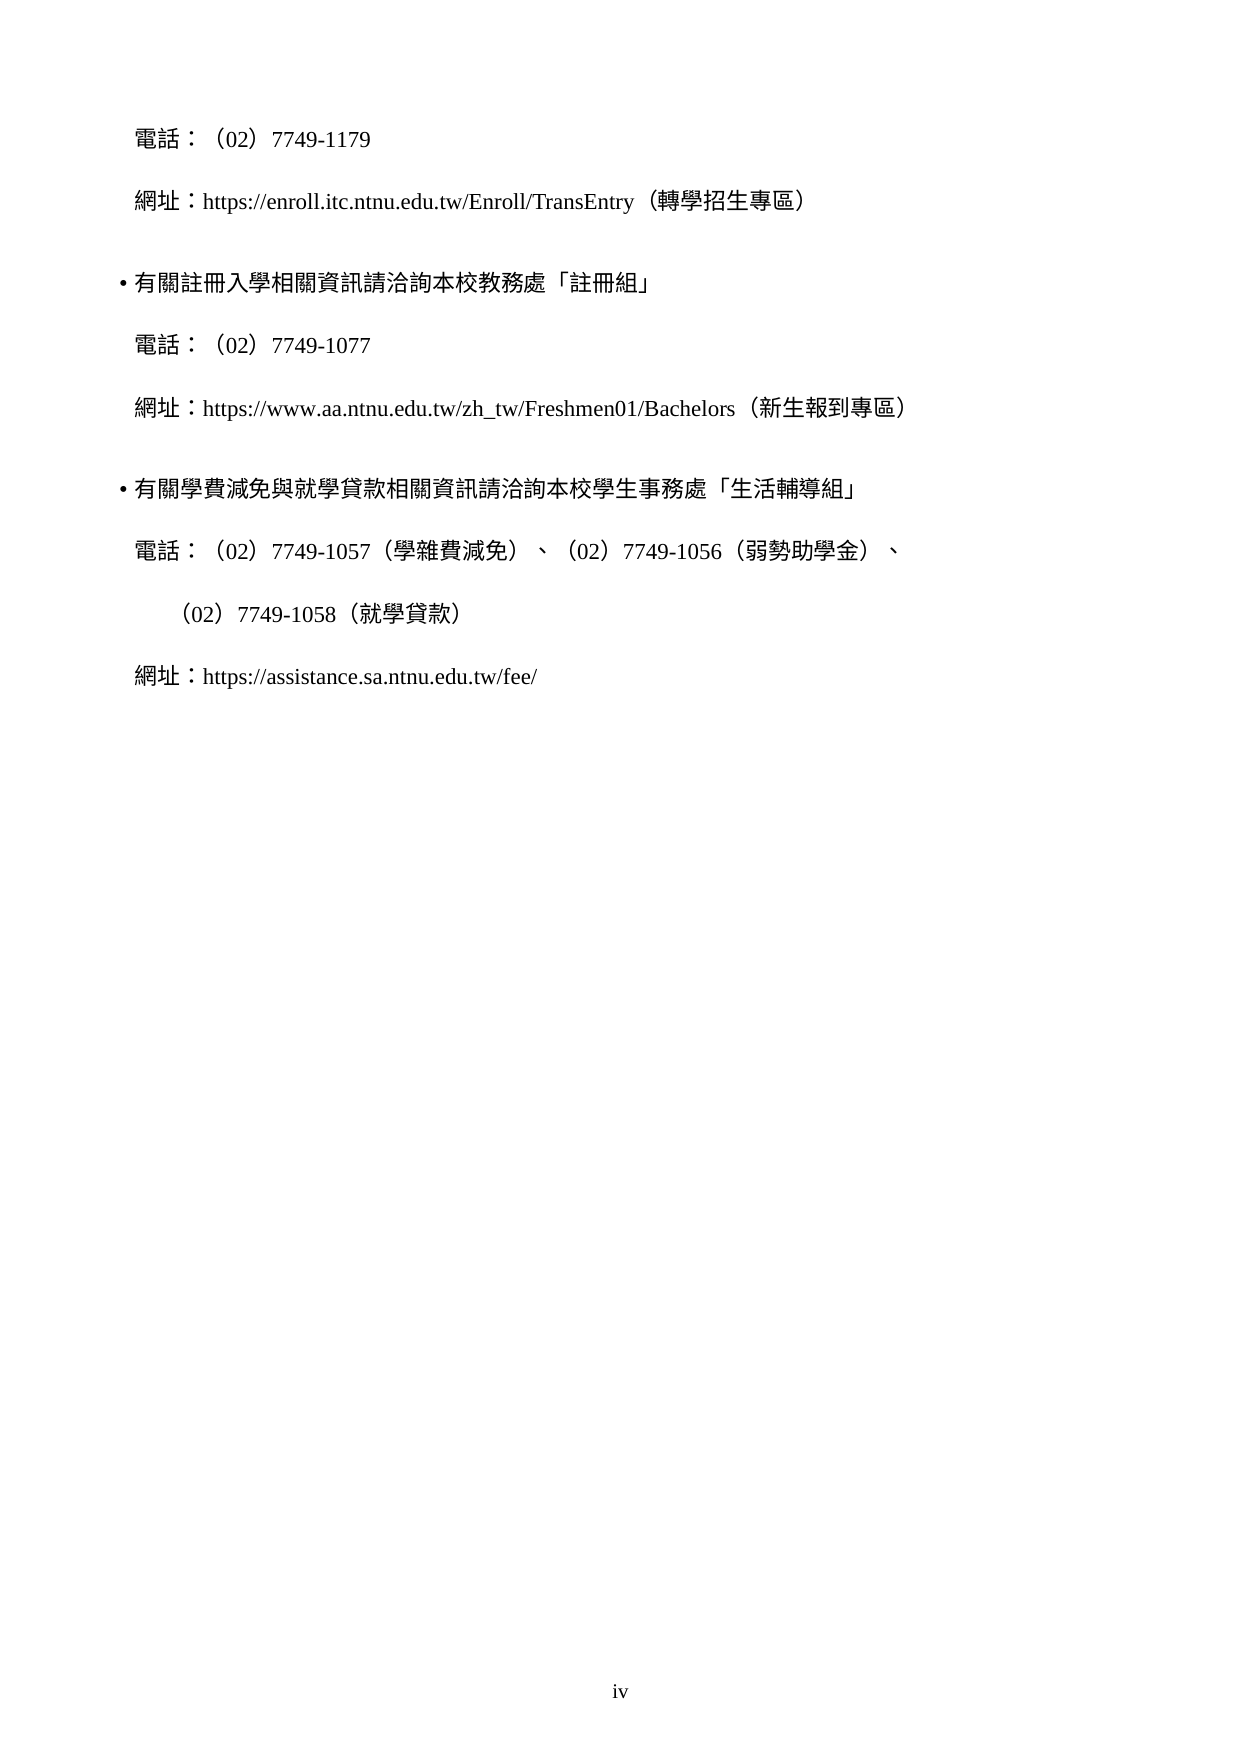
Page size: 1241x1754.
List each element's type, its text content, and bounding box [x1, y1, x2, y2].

text 網址：https://assistance.sa.ntnu.edu.tw/fee/ [75, 633, 1165, 696]
text 網址：https://enroll.itc.ntnu.edu.tw/Enroll/TransEntry（轉學招生專區） [75, 158, 1165, 221]
list 有關學費減免與就學貸款相關資訊請洽詢本校學生事務處「生活輔導組」 [119, 446, 1165, 508]
text （02）7749-1058（就學貸款） [75, 571, 1165, 633]
text 電話：（02）7749-1077 [75, 302, 1165, 364]
text 電話：（02）7749-1179 [75, 96, 1165, 158]
list 有關註冊入學相關資訊請洽詢本校教務處「註冊組」 [119, 239, 1165, 302]
text 電話：（02）7749-1057（學雜費減免）、（02）7749-1056（弱勢助學金）、 [75, 508, 1165, 571]
text 網址：https://www.aa.ntnu.edu.tw/zh_tw/Freshmen01/Bachelors（新生報到專區） [75, 364, 1165, 427]
